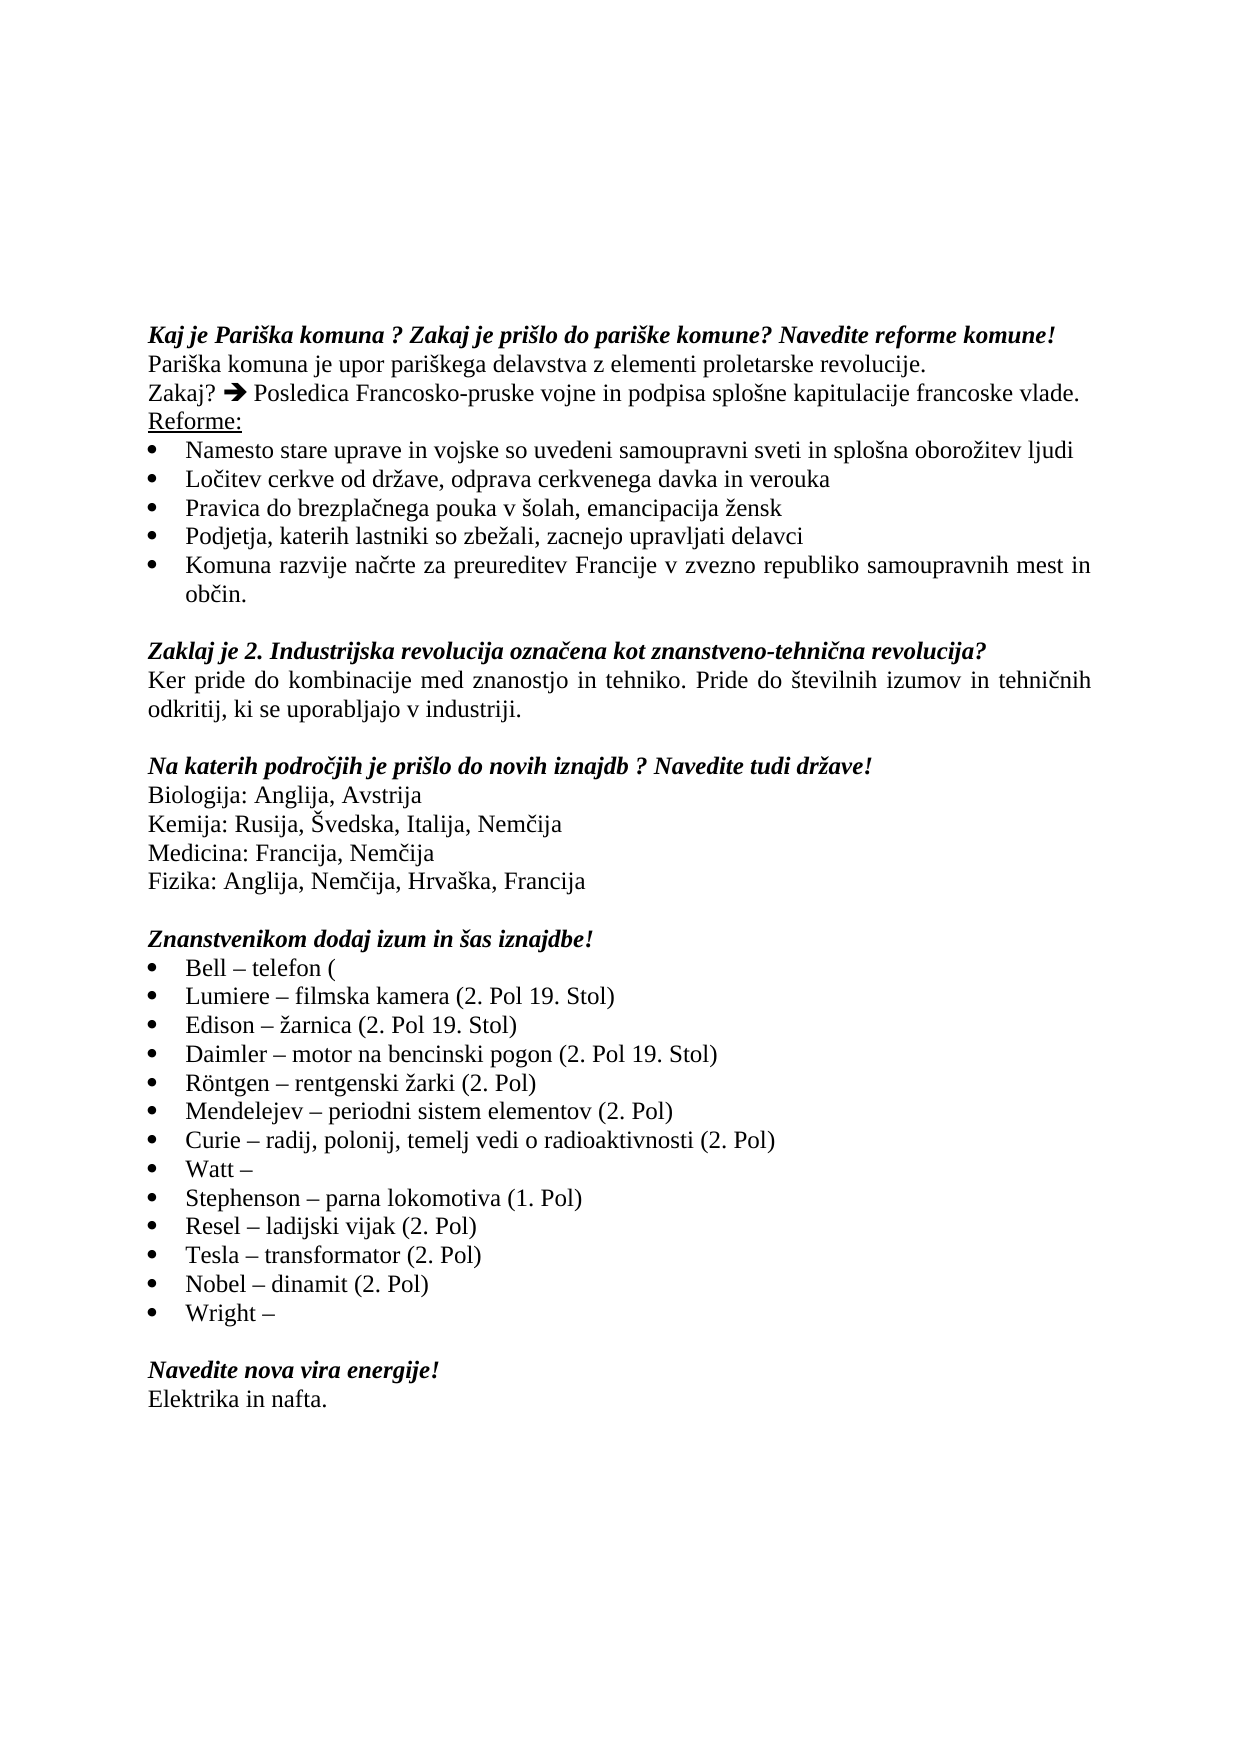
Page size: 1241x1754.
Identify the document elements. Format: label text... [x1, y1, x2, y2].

list Stephenson – parna lokomotiva (1. Pol) [148, 1183, 1092, 1211]
list Röntgen – rentgenski žarki (2. Pol) [148, 1068, 1092, 1096]
list Ločitev cerkve od države, odprava cerkvenega davka in verouka [148, 464, 1092, 493]
list Mendelejev – periodni sistem elementov (2. Pol) [148, 1096, 1092, 1125]
text Zakaj?  Posledica Francosko-pruske vojne in podpisa splošne kapitulacije francoske vlade. [148, 378, 1092, 406]
text Kemija: Rusija, Švedska, Italija, Nemčija [148, 809, 1092, 838]
list Podjetja, katerih lastniki so zbežali, zacnejo upravljati delavci [148, 521, 1092, 550]
text Reforme: [148, 406, 1092, 435]
text Navedite nova vira energije! [148, 1355, 1092, 1384]
list Namesto stare uprave in vojske so uvedeni samoupravni sveti in splošna oborožitev ljudi [148, 435, 1092, 464]
list Wright – [148, 1298, 1092, 1326]
text Medicina: Francija, Nemčija [148, 838, 1092, 866]
text Fizika: Anglija, Nemčija, Hrvaška, Francija [148, 866, 1092, 895]
list Edison – žarnica (2. Pol 19. Stol) [148, 1010, 1092, 1039]
text Zaklaj je 2. Industrijska revolucija označena kot znanstveno-tehnična revolucija? [148, 636, 1092, 665]
text Pariška komuna je upor pariškega delavstva z elementi proletarske revolucije. [148, 349, 1092, 378]
text Na katerih področjih je prišlo do novih iznajdb ? Navedite tudi države! [148, 751, 1092, 780]
list Daimler – motor na bencinski pogon (2. Pol 19. Stol) [148, 1039, 1092, 1068]
list Lumiere – filmska kamera (2. Pol 19. Stol) [148, 981, 1092, 1010]
list Bell – telefon ( [148, 953, 1092, 981]
text Elektrika in nafta. [148, 1384, 1092, 1413]
text Ker pride do kombinacije med znanostjo in tehniko. Pride do številnih izumov in tehničnih odkritij, ki se uporabljajo v industriji. [148, 665, 1092, 723]
text Kaj je Pariška komuna ? Zakaj je prišlo do pariške komune? Navedite reforme komune! [148, 320, 1092, 349]
list Curie – radij, polonij, temelj vedi o radioaktivnosti (2. Pol) [148, 1125, 1092, 1154]
text Znanstvenikom dodaj izum in šas iznajdbe! [148, 924, 1092, 953]
list Pravica do brezplačnega pouka v šolah, emancipacija žensk [148, 493, 1092, 521]
list Tesla – transformator (2. Pol) [148, 1240, 1092, 1269]
list Resel – ladijski vijak (2. Pol) [148, 1211, 1092, 1240]
text Biologija: Anglija, Avstrija [148, 780, 1092, 809]
list Watt – [148, 1154, 1092, 1183]
list Komuna razvije načrte za preureditev Francije v zvezno republiko samoupravnih mest in občin. [148, 550, 1092, 608]
list Nobel – dinamit (2. Pol) [148, 1269, 1092, 1298]
